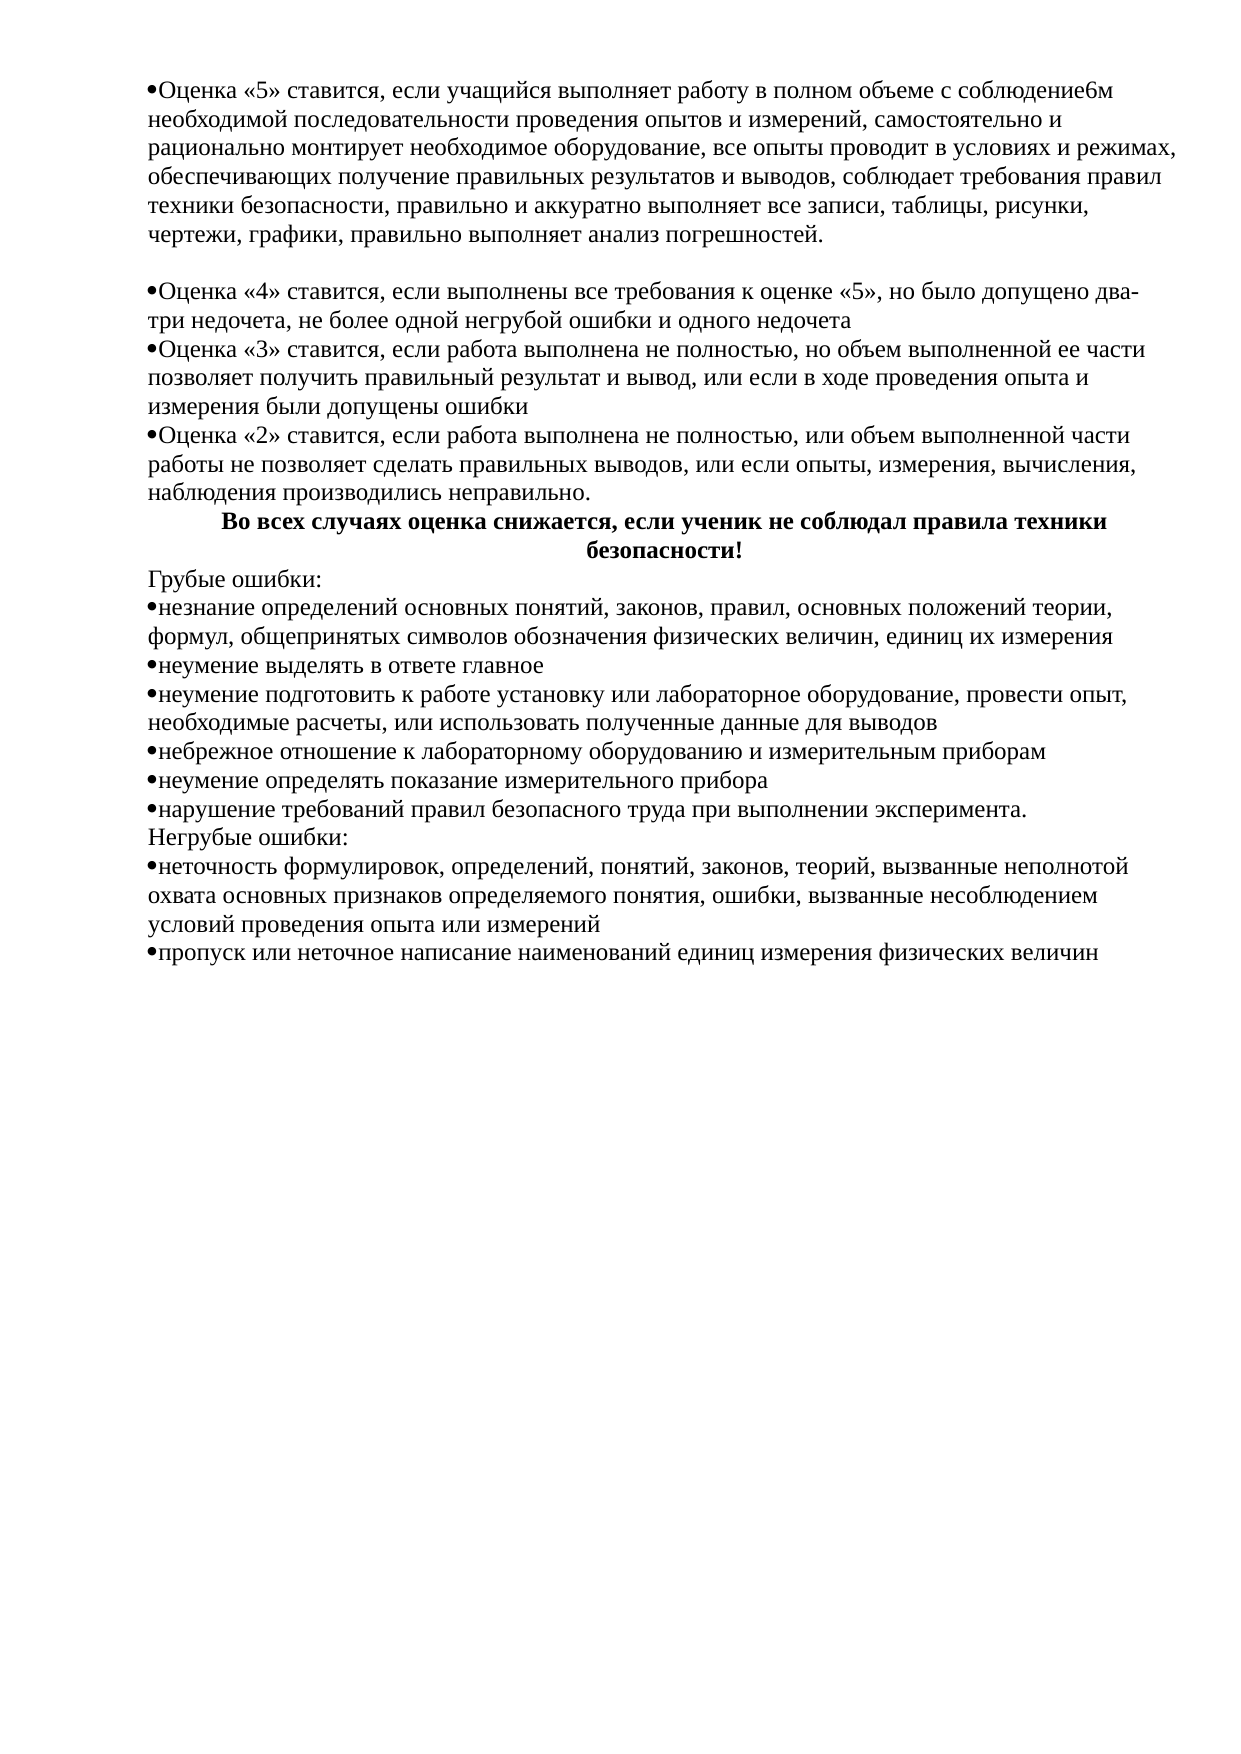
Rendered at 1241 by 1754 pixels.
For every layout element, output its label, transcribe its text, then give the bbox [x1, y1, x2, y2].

list неточность формулировок, определений, понятий, законов, теорий, вызванные неполнотой охвата основных признаков определяемого понятия, ошибки, вызванные несоблюдением условий проведения опыта или измерений [148, 851, 1181, 937]
list пропуск или неточное написание наименований единиц измерения физических величин [148, 937, 1181, 966]
list Оценка «2» ставится, если работа выполнена не полностью, или объем выполненной части работы не позволяет сделать правильных выводов, или если опыты, измерения, вычисления, наблюдения производились неправильно. [148, 420, 1181, 506]
list Оценка «3» ставится, если работа выполнена не полностью, но объем выполненной ее части позволяет получить правильный результат и вывод, или если в ходе проведения опыта и измерения были допущены ошибки [148, 334, 1181, 420]
list Оценка «4» ставится, если выполнены все требования к оценке «5», но было допущено два- три недочета, не более одной негрубой ошибки и одного недочета [148, 276, 1181, 334]
list нарушение требований правил безопасного труда при выполнении эксперимента. [148, 794, 1181, 822]
text Грубые ошибки: [148, 564, 1181, 592]
text Во всех случаях оценка снижается, если ученик не соблюдал правила техники безопасности! [148, 506, 1181, 564]
list небрежное отношение к лабораторному оборудованию и измерительным приборам [148, 736, 1181, 765]
list неумение подготовить к работе установку или лабораторное оборудование, провести опыт, необходимые расчеты, или использовать полученные данные для выводов [148, 679, 1181, 736]
list неумение выделять в ответе главное [148, 650, 1181, 679]
list незнание определений основных понятий, законов, правил, основных положений теории, формул, общепринятых символов обозначения физических величин, единиц их измерения [148, 592, 1181, 650]
text Негрубые ошибки: [148, 822, 1181, 851]
list неумение определять показание измерительного прибора [148, 765, 1181, 794]
list Оценка «5» ставится, если учащийся выполняет работу в полном объеме с соблюдение6м необходимой последовательности проведения опытов и измерений, самостоятельно и рационально монтирует необходимое оборудование, все опыты проводит в условиях и режимах, обеспечивающих получение правильных результатов и выводов, соблюдает требования правил техники безопасности, правильно и аккуратно выполняет все записи, таблицы, рисунки, чертежи, графики, правильно выполняет анализ погрешностей. [148, 75, 1181, 247]
